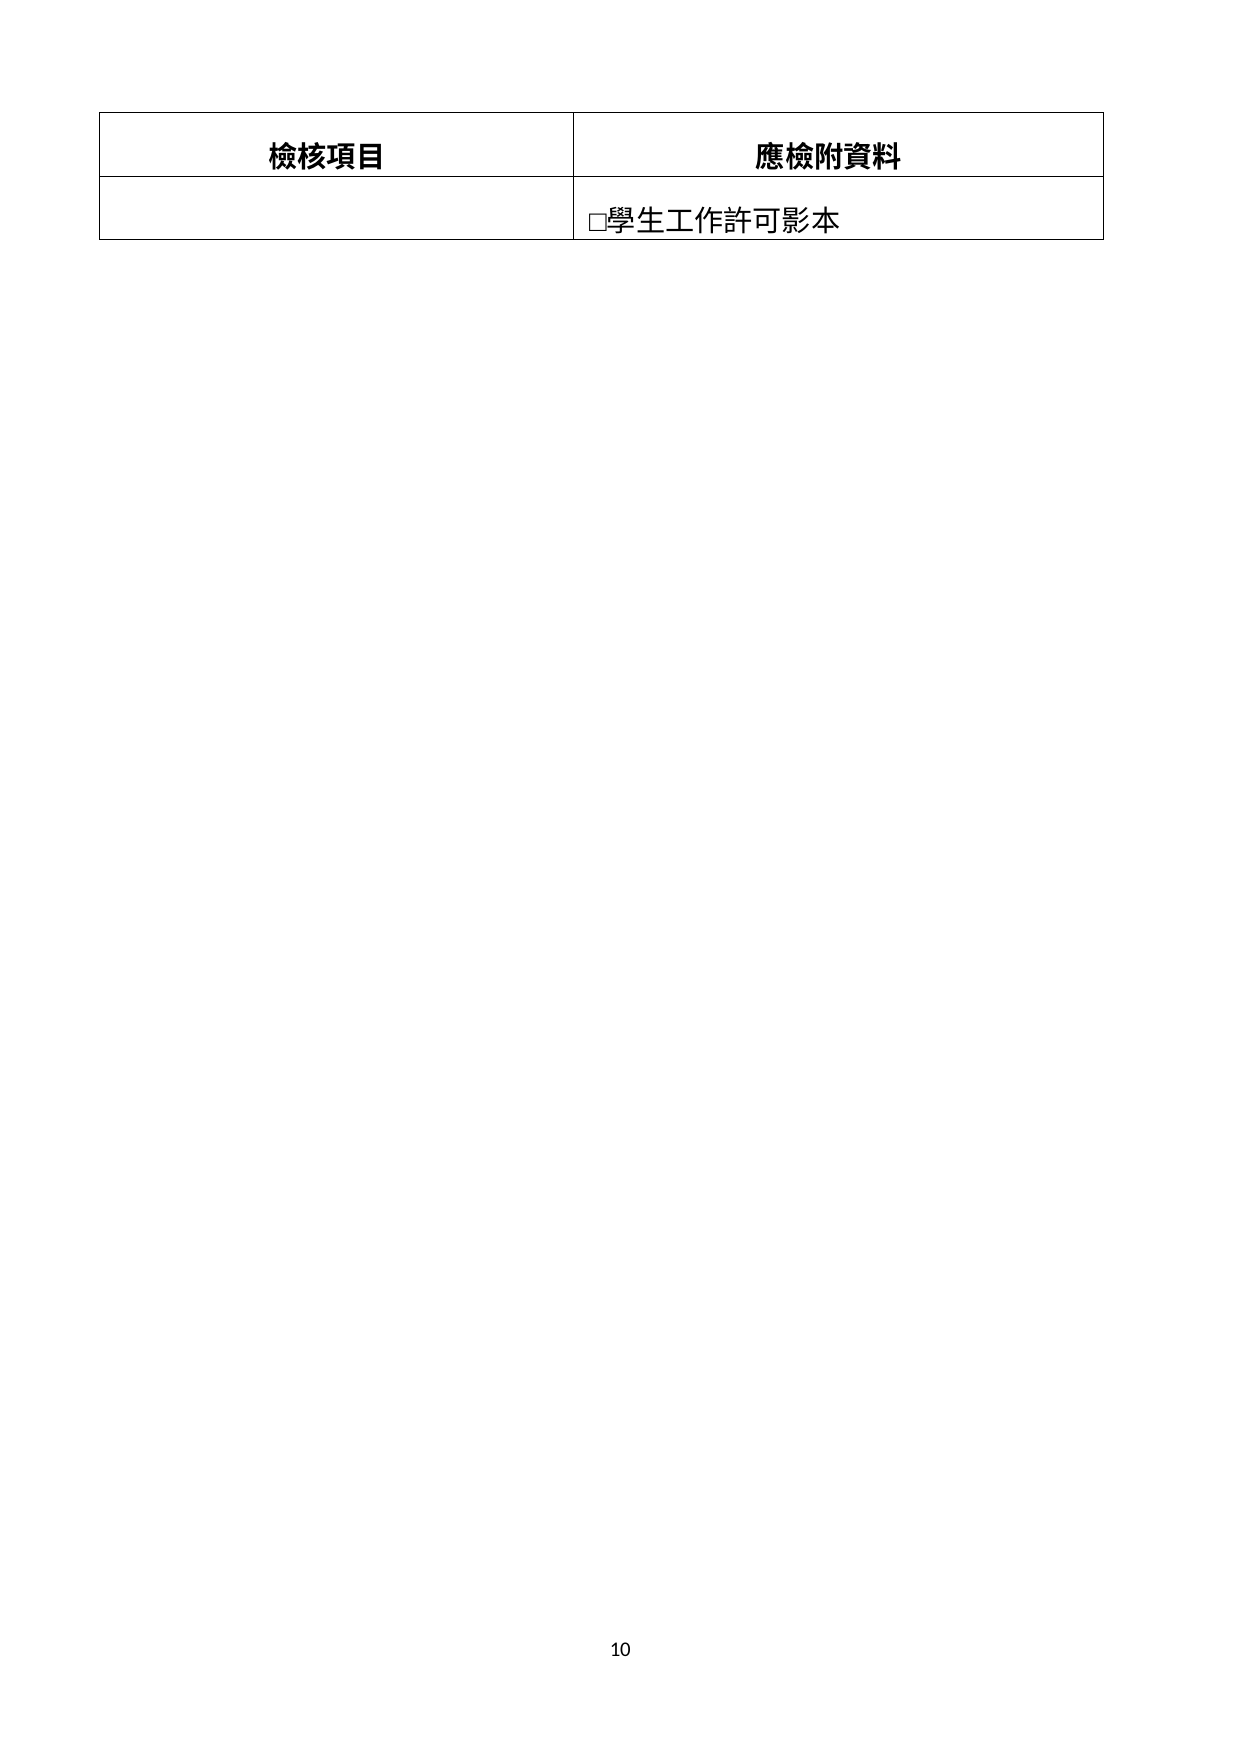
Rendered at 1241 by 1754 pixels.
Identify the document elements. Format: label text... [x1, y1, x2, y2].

table_header 檢核項目 [100, 113, 573, 176]
table_cell □學生工作許可影本 [574, 177, 1103, 239]
table_cell [100, 177, 573, 239]
table_header 應檢附資料 [574, 113, 1103, 176]
